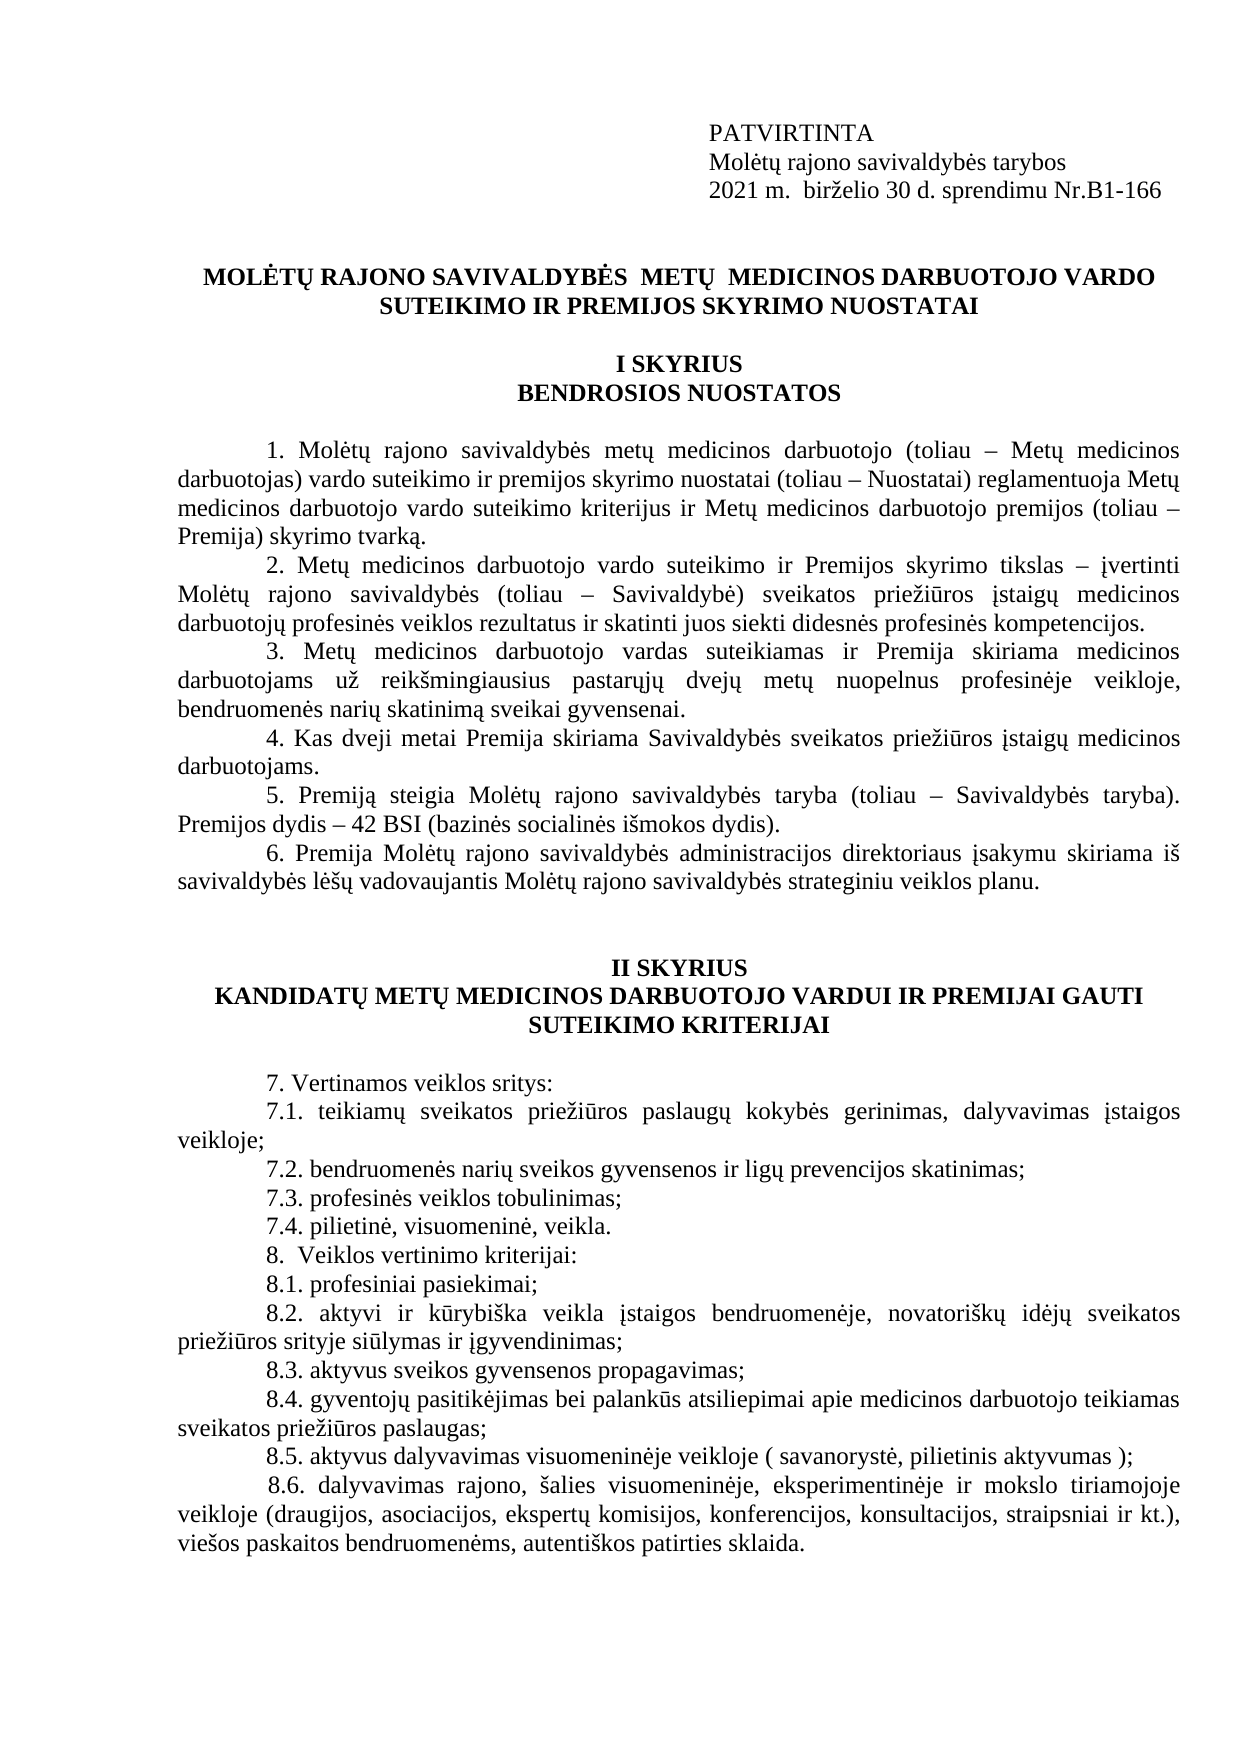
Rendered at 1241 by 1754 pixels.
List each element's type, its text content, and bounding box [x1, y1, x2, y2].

text 7.1. teikiamų sveikatos priežiūros paslaugų kokybės gerinimas, dalyvavimas įstaigos veikloje; [177, 1096, 1181, 1154]
text 7. Vertinamos veiklos sritys: [177, 1068, 1181, 1096]
text 2. Metų medicinos darbuotojo vardo suteikimo ir Premijos skyrimo tikslas – įvertinti Molėtų rajono savivaldybės (toliau – Savivaldybė) sveikatos priežiūros įstaigų medicinos darbuotojų profesinės veiklos rezultatus ir skatinti juos siekti didesnės profesinės kompetencijos. [177, 550, 1181, 636]
text 5. Premiją steigia Molėtų rajono savivaldybės taryba (toliau – Savivaldybės taryba). Premijos dydis – 42 BSI (bazinės socialinės išmokos dydis). [177, 780, 1181, 838]
text 8.4. gyventojų pasitikėjimas bei palankūs atsiliepimai apie medicinos darbuotojo teikiamas sveikatos priežiūros paslaugas; [177, 1384, 1181, 1441]
text 8.1. profesiniai pasiekimai; [177, 1269, 1181, 1298]
text 7.2. bendruomenės narių sveikos gyvensenos ir ligų prevencijos skatinimas; [177, 1154, 1181, 1183]
text II SKYRIUS [177, 953, 1181, 981]
text Molėtų rajono savivaldybės tarybos [709, 147, 1181, 176]
text 8.3. aktyvus sveikos gyvensenos propagavimas; [177, 1355, 1181, 1384]
text 7.3. profesinės veiklos tobulinimas; [177, 1183, 1181, 1211]
text 6. Premija Molėtų rajono savivaldybės administracijos direktoriaus įsakymu skiriama iš savivaldybės lėšų vadovaujantis Molėtų rajono savivaldybės strateginiu veiklos planu. [177, 838, 1181, 895]
text 4. Kas dveji metai Premija skiriama Savivaldybės sveikatos priežiūros įstaigų medicinos darbuotojams. [177, 723, 1181, 780]
text 8.6. dalyvavimas rajono, šalies visuomeninėje, eksperimentinėje ir mokslo tiriamojoje veikloje (draugijos, asociacijos, ekspertų komisijos, konferencijos, konsultacijos, straipsniai ir kt.), viešos paskaitos bendruomenėms, autentiškos patirties sklaida. [177, 1470, 1181, 1556]
text 7.4. pilietinė, visuomeninė, veikla. [177, 1211, 1181, 1240]
text 8. Veiklos vertinimo kriterijai: [177, 1240, 1181, 1269]
text 8.5. aktyvus dalyvavimas visuomeninėje veikloje ( savanorystė, pilietinis aktyvumas ); [177, 1441, 1181, 1470]
text 8.2. aktyvi ir kūrybiška veikla įstaigos bendruomenėje, novatoriškų idėjų sveikatos priežiūros srityje siūlymas ir įgyvendinimas; [177, 1298, 1181, 1355]
text MOLĖTŲ RAJONO SAVIVALDYBĖS METŲ MEDICINOS DARBUOTOJO VARDO SUTEIKIMO IR PREMIJOS SKYRIMO NUOSTATAI [177, 262, 1181, 320]
text BENDROSIOS NUOSTATOS [177, 378, 1181, 406]
text 2021 m. birželio 30 d. sprendimu Nr.B1-166 [709, 176, 1181, 204]
text KANDIDATŲ METŲ MEDICINOS DARBUOTOJO VARDUI IR PREMIJAI GAUTI SUTEIKIMO KRITERIJAI [177, 981, 1181, 1039]
text I SKYRIUS [177, 349, 1181, 378]
text 3. Metų medicinos darbuotojo vardas suteikiamas ir Premija skiriama medicinos darbuotojams už reikšmingiausius pastarųjų dvejų metų nuopelnus profesinėje veikloje, bendruomenės narių skatinimą sveikai gyvensenai. [177, 636, 1181, 723]
text PATVIRTINTA [709, 118, 1181, 147]
text 1. Molėtų rajono savivaldybės metų medicinos darbuotojo (toliau – Metų medicinos darbuotojas) vardo suteikimo ir premijos skyrimo nuostatai (toliau – Nuostatai) reglamentuoja Metų medicinos darbuotojo vardo suteikimo kriterijus ir Metų medicinos darbuotojo premijos (toliau – Premija) skyrimo tvarką. [177, 435, 1181, 550]
